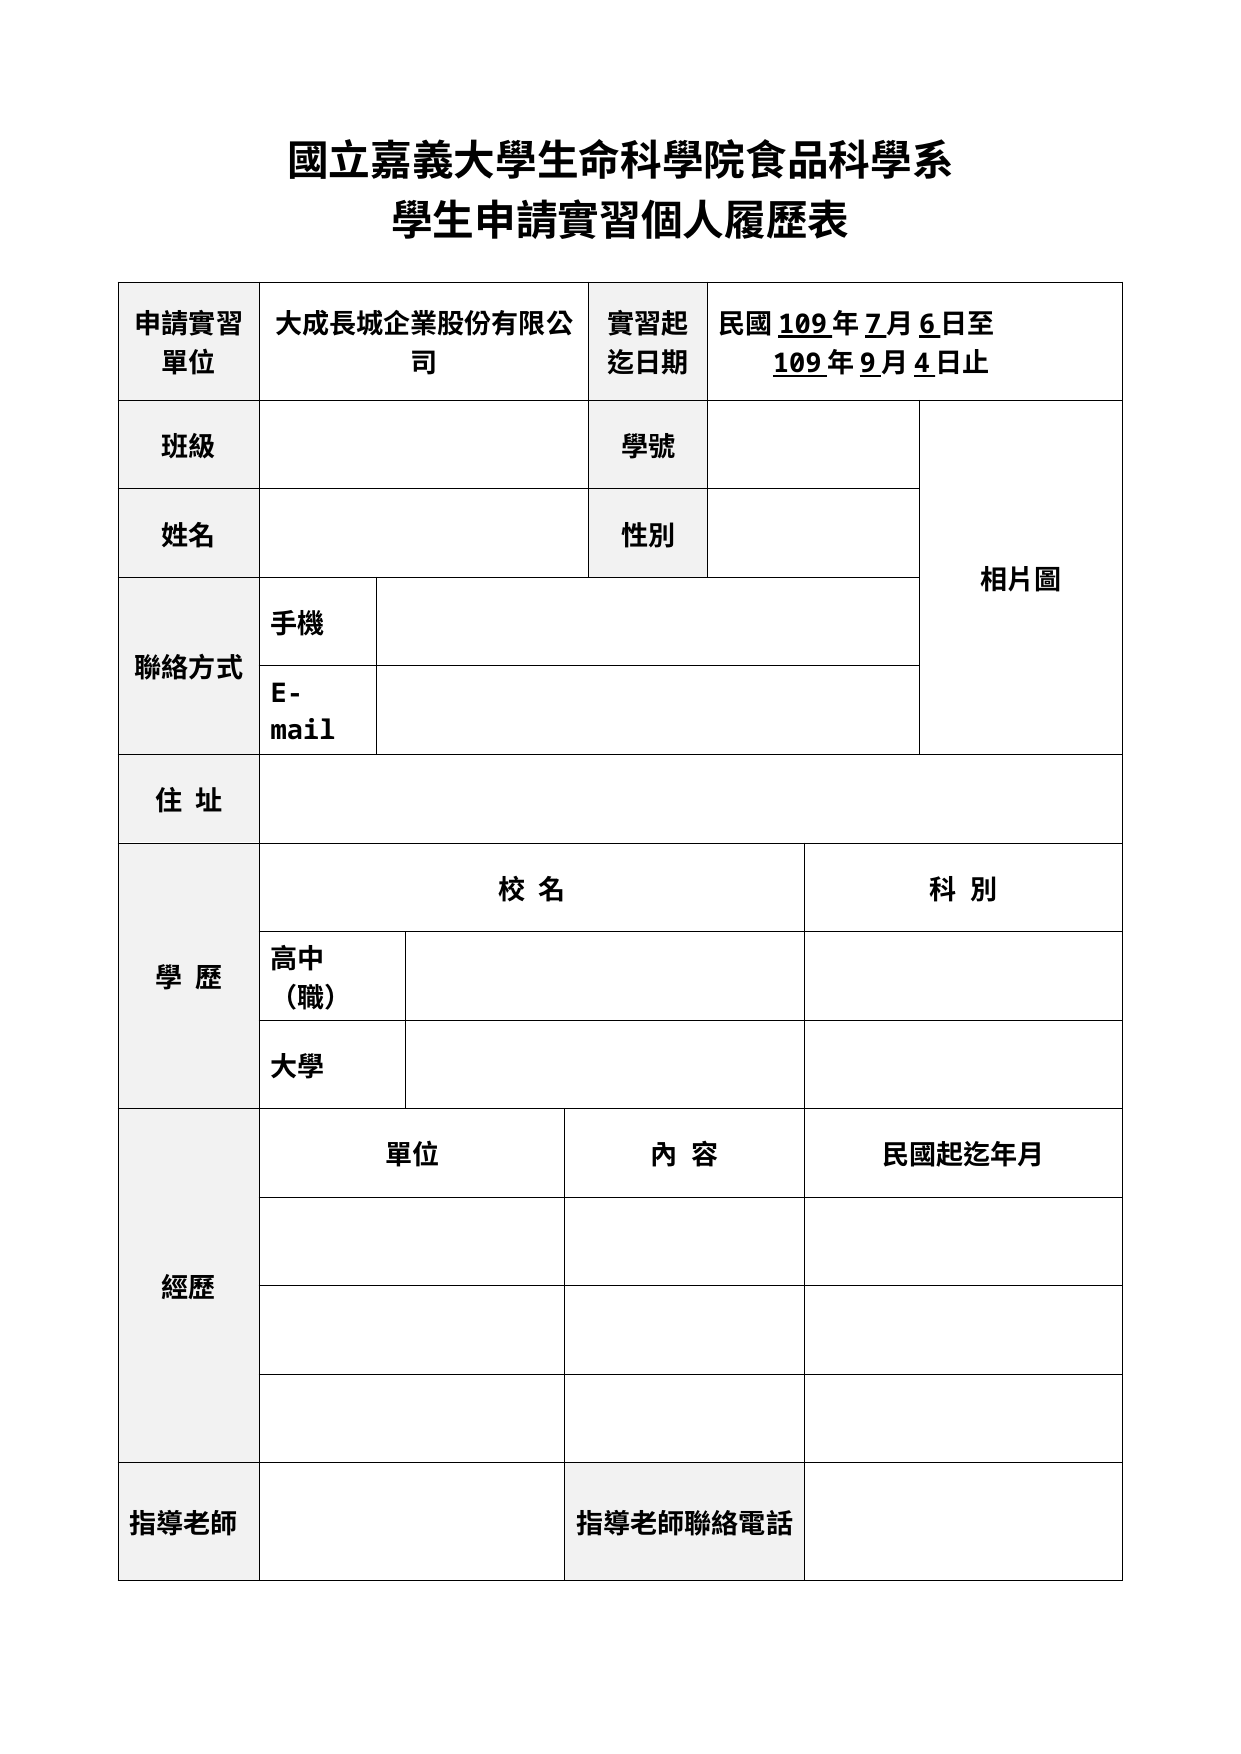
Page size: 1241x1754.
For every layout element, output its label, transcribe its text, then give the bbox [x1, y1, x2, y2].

table_cell [805, 1463, 1122, 1580]
table_cell [805, 1198, 1122, 1285]
table_cell [406, 932, 804, 1019]
table_cell 指導老師 [119, 1463, 259, 1580]
table_cell 大學 [260, 1021, 405, 1108]
table_cell E-mail [260, 666, 376, 754]
table_cell [377, 578, 919, 665]
table_cell 民國起迄年月 [805, 1109, 1122, 1197]
table_cell [805, 932, 1122, 1019]
table_cell [260, 401, 588, 488]
table_cell [805, 1021, 1122, 1108]
table_cell [708, 401, 919, 488]
table_cell [260, 755, 1122, 842]
table_header 申請實習單位 [119, 283, 259, 400]
table_cell 單位 [260, 1109, 564, 1197]
table_cell 姓名 [119, 489, 259, 577]
table_cell 學 歷 [119, 844, 259, 1108]
table_cell 聯絡方式 [119, 578, 259, 754]
table_cell [708, 489, 919, 577]
table_cell 內 容 [565, 1109, 804, 1197]
table_cell [565, 1375, 804, 1462]
table_header 大成長城企業股份有限公司 [260, 283, 588, 400]
table_cell [805, 1286, 1122, 1374]
text 國立嘉義大學生命科學院食品科學系 [118, 127, 1122, 187]
table_cell 校 名 [260, 844, 804, 931]
table_cell [260, 1463, 564, 1580]
table_cell 經歷 [119, 1109, 259, 1462]
table_cell 住 址 [119, 755, 259, 842]
table_header 民國109年7月6日至 109年9月4日止 [708, 283, 1122, 400]
table_cell [565, 1198, 804, 1285]
table_cell [565, 1286, 804, 1374]
table_cell [406, 1021, 804, 1108]
table_cell [377, 666, 919, 754]
table_cell 性別 [589, 489, 707, 577]
table_cell [260, 1286, 564, 1374]
table_cell [260, 1375, 564, 1462]
table_cell 科 別 [805, 844, 1122, 931]
table_cell 手機 [260, 578, 376, 665]
table_cell [805, 1375, 1122, 1462]
table_cell 班級 [119, 401, 259, 488]
table_cell [260, 489, 588, 577]
table_cell 高中（職） [260, 932, 405, 1019]
text 學生申請實習個人履歷表 [118, 187, 1122, 248]
table_cell 指導老師聯絡電話 [565, 1463, 804, 1580]
table_header 實習起迄日期 [589, 283, 707, 400]
table_cell [260, 1198, 564, 1285]
table_cell 相片圖 [920, 401, 1122, 754]
table_cell 學號 [589, 401, 707, 488]
